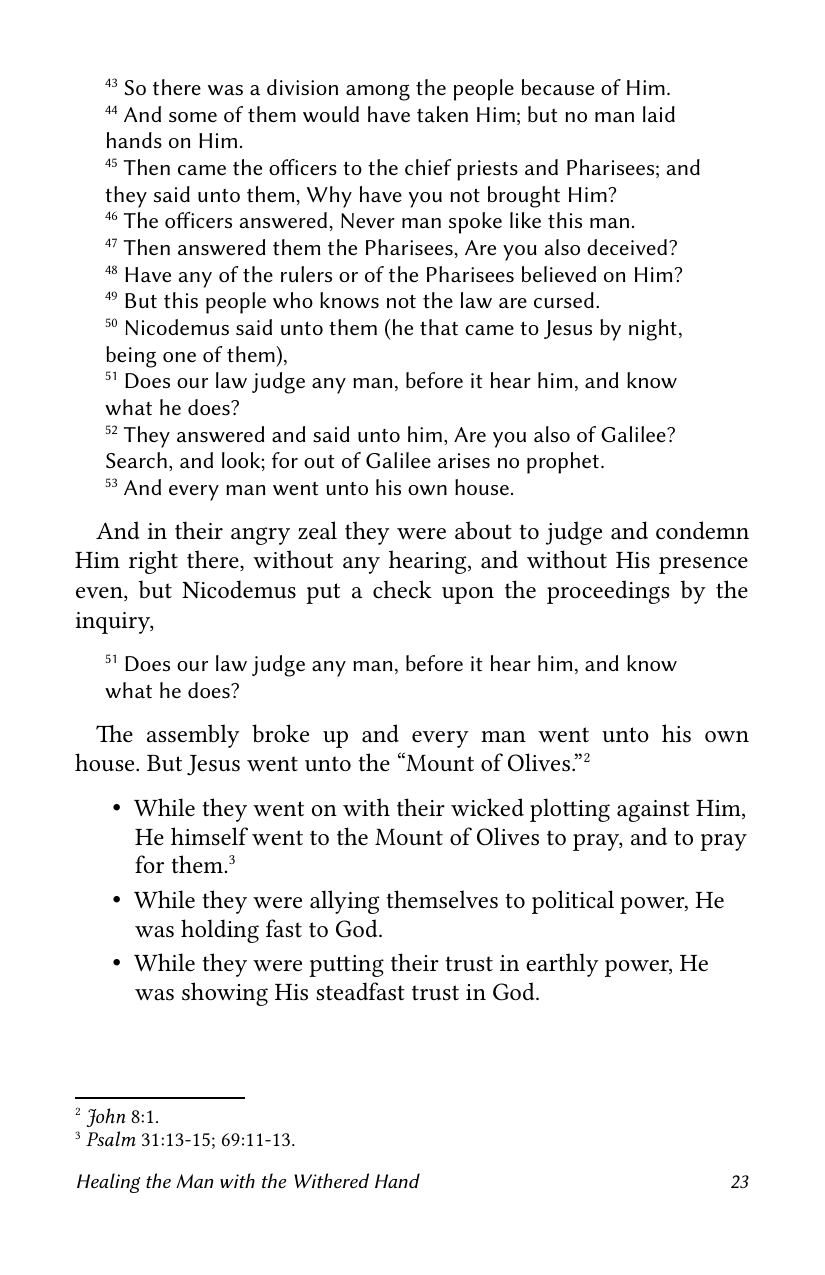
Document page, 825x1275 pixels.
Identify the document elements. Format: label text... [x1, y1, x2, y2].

text 51 Does our law judge any man, before it hear him, and know what he does? [105, 651, 720, 704]
text 49 But this people who knows not the law are cursed. [105, 288, 720, 314]
text 51 Does our law judge any man, before it hear him, and know what he does? [105, 368, 720, 421]
text The assembly broke up and every man went unto his own house. But Jesus went unto the “Mount of Olives.” [75, 719, 750, 778]
text 53 And every man went unto his own house. [105, 475, 720, 501]
text 46 The officers answered, Never man spoke like this man. [105, 208, 720, 234]
text 48 Have any of the rulers or of the Pharisees believed on Him? [105, 262, 720, 288]
list While they went on with their wicked plotting against Him, He himself went to the Mount of Olives to pray, and to pray for them. [112, 794, 750, 880]
text 50 Nicodemus said unto them (he that came to Jesus by night, being one of them), [105, 315, 720, 368]
list While they were allying themselves to political power, He was holding fast to God. [112, 886, 750, 943]
text 44 And some of them would have taken Him; but no man laid hands on Him. [105, 102, 720, 154]
text 45 Then came the officers to the chief priests and Pharisees; and they said unto them, Why have you not brought Him? [105, 155, 720, 208]
text John 8:1. [75, 1104, 750, 1128]
list While they were putting their trust in earthly power, He was showing His steadfast trust in God. [112, 949, 750, 1006]
text 52 They answered and said unto him, Are you also of Galilee? Search, and look; for out of Galilee arises no prophet. [105, 422, 720, 474]
text 47 Then answered them the Pharisees, Are you also deceived? [105, 235, 720, 261]
list Psalm 31:13-15; 69:11-13. [75, 1128, 750, 1152]
text And in their angry zeal they were about to judge and condemn Him right there, without any hearing, and without His presence even, but Nicodemus put a check upon the proceedings by the inquiry, [75, 517, 750, 635]
text 43 So there was a division among the people because of Him. [105, 75, 720, 101]
